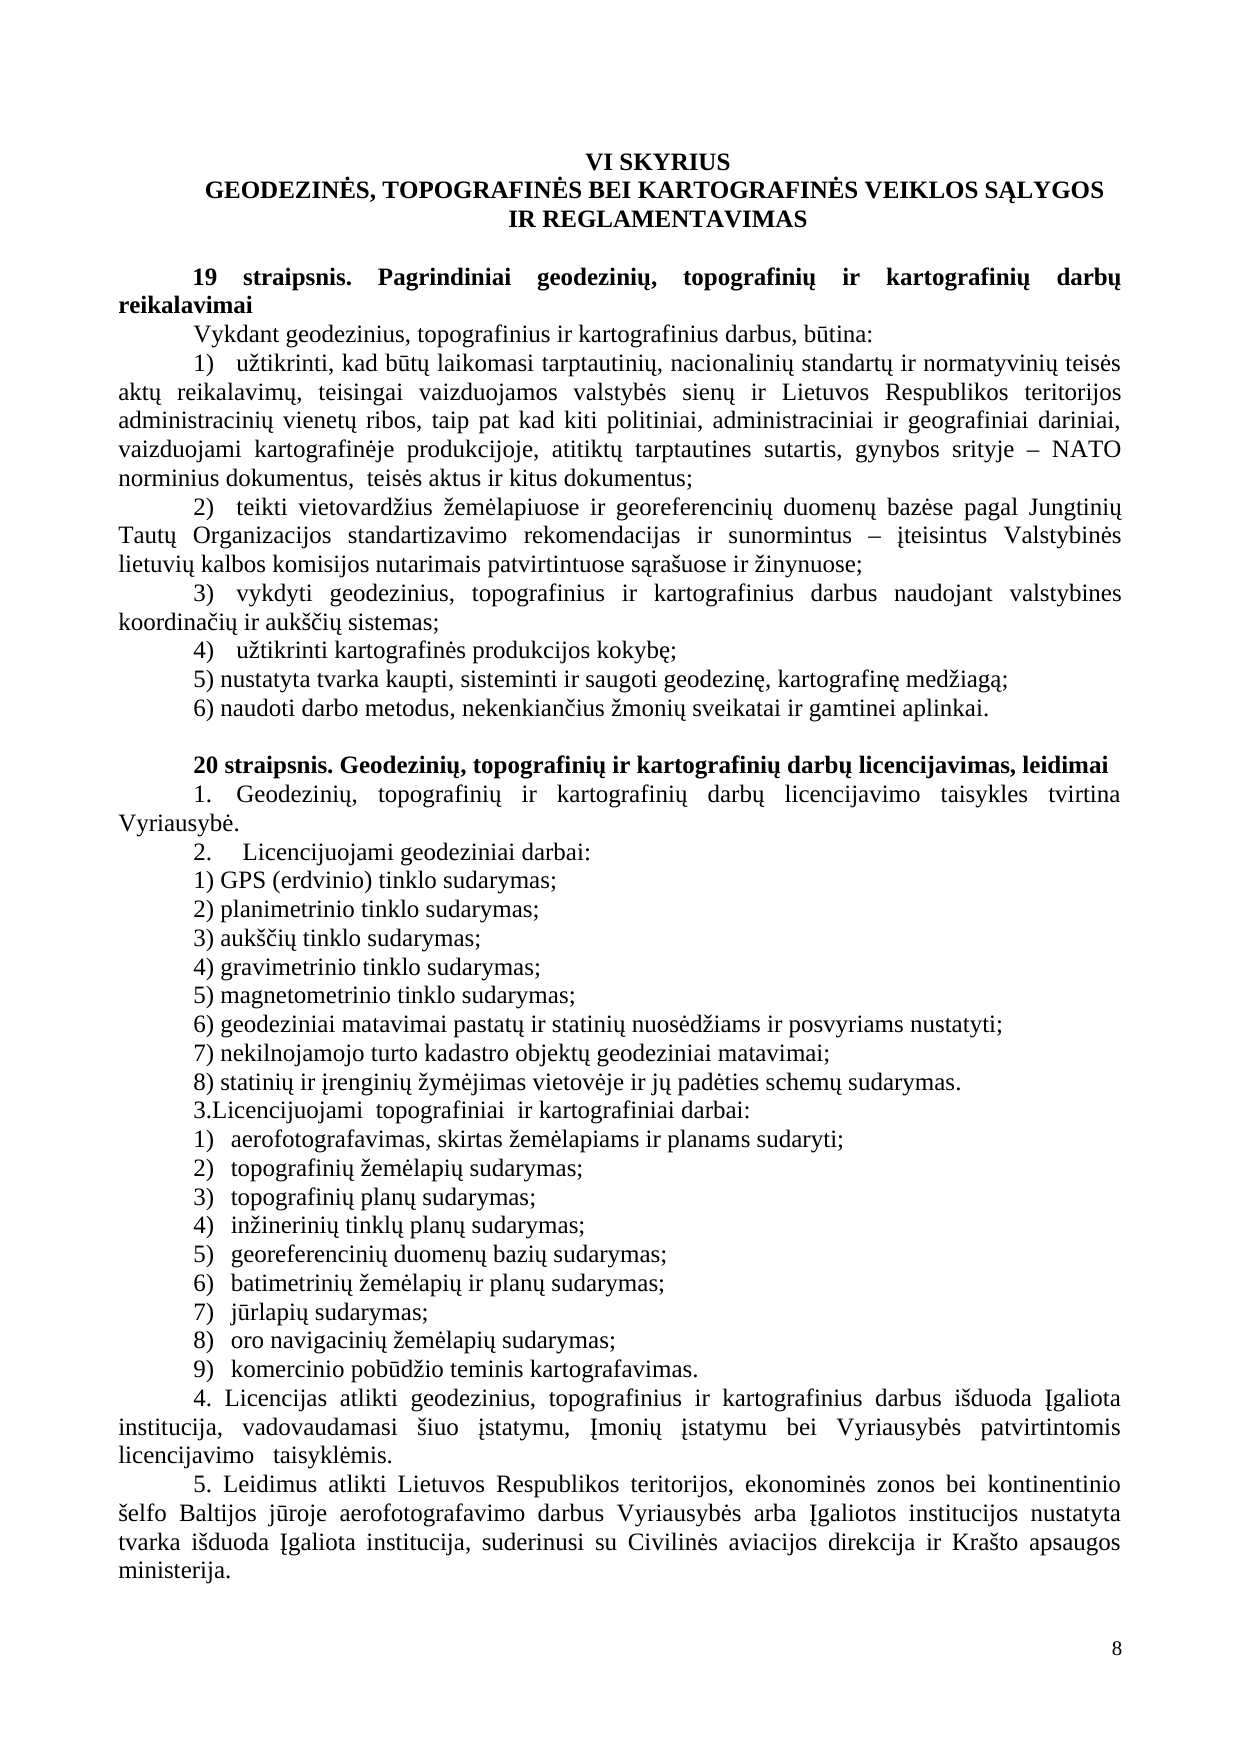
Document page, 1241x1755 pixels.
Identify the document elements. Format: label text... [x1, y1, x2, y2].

text 5) georeferencinių duomenų bazių sudarymas; [193, 1239, 1122, 1268]
text 8) oro navigacinių žemėlapių sudarymas; [193, 1326, 1122, 1354]
text 7) jūrlapių sudarymas; [193, 1297, 1122, 1326]
text VI skyrius [118, 147, 1122, 176]
text 2. Licencijuojami geodeziniai darbai: [118, 837, 1122, 866]
text 4) gravimetrinio tinklo sudarymas; [193, 952, 1122, 981]
text 4) užtikrinti kartografinės produkcijos kokybę; [118, 636, 1122, 664]
text 1) užtikrinti, kad būtų laikomasi tarptautinių, nacionalinių standartų ir normatyvinių teisės aktų reikalavimų, teisingai vaizduojamos valstybės sienų ir Lietuvos Respublikos teritorijos administracinių vienetų ribos, taip pat kad kiti politiniai, administraciniai ir geografiniai dariniai, vaizduojami kartografinėje produkcijoje, atitiktų tarptautines sutartis, gynybos srityje – NATO norminius dokumentus, teisės aktus ir kitus dokumentus; [118, 348, 1122, 492]
text 1. Geodezinių, topografinių ir kartografinių darbų licencijavimo taisykles tvirtina Vyriausybė. [118, 779, 1122, 837]
text 5) magnetometrinio tinklo sudarymas; [193, 981, 1122, 1009]
text 6) geodeziniai matavimai pastatų ir statinių nuosėdžiams ir posvyriams nustatyti; [193, 1009, 1122, 1038]
text 3.Licencijuojami topografiniai ir kartografiniai darbai: [193, 1096, 1122, 1124]
text 1) aerofotografavimas, skirtas žemėlapiams ir planams sudaryti; [193, 1124, 1122, 1153]
text 5) nustatyta tvarka kaupti, sisteminti ir saugoti geodezinę, kartografinę medžiagą; [193, 664, 1122, 693]
text 7) nekilnojamojo turto kadastro objektų geodeziniai matavimai; [193, 1038, 1122, 1067]
text Vykdant geodezinius, topografinius ir kartografinius darbus, būtina: [193, 319, 1122, 348]
text 3) aukščių tinklo sudarymas; [118, 923, 1122, 952]
text 19 straipsnis. Pagrindiniai geodezinių, topografinių ir kartografinių darbų reikalavimai [118, 262, 1122, 319]
text 2) topografinių žemėlapių sudarymas; [193, 1153, 1122, 1182]
text 8) statinių ir įrenginių žymėjimas vietovėje ir jų padėties schemų sudarymas. [193, 1067, 1122, 1096]
text 4) inžinerinių tinklų planų sudarymas; [193, 1211, 1122, 1239]
text 2) planimetrinio tinklo sudarymas; [118, 894, 1122, 923]
text 6) batimetrinių žemėlapių ir planų sudarymas; [193, 1268, 1122, 1297]
text 9) komercinio pobūdžio teminis kartografavimas. [193, 1354, 1122, 1383]
text 3) topografinių planų sudarymas; [193, 1182, 1122, 1211]
text ir reglamentavimas [118, 204, 1122, 233]
text 3) vykdyti geodezinius, topografinius ir kartografinius darbus naudojant valstybines koordinačių ir aukščių sistemas; [118, 578, 1122, 636]
text 1) GPS (erdvinio) tinklo sudarymas; [118, 866, 1122, 894]
text 4. Licencijas atlikti geodezinius, topografinius ir kartografinius darbus išduoda Įgaliota institucija, vadovaudamasi šiuo įstatymu, Įmonių įstatymu bei Vyriausybės patvirtintomis licencijavimo taisyklėmis. [118, 1383, 1122, 1469]
text 20 straipsnis. Geodezinių, topografinių ir kartografinių darbų licencijavimas, leidimai [118, 751, 1122, 779]
text 6) naudoti darbo metodus, nekenkiančius žmonių sveikatai ir gamtinei aplinkai. [193, 693, 1122, 722]
text 2) teikti vietovardžius žemėlapiuose ir georeferencinių duomenų bazėse pagal Jungtinių Tautų Organizacijos standartizavimo rekomendacijas ir sunormintus – įteisintus Valstybinės lietuvių kalbos komisijos nutarimais patvirtintuose sąrašuose ir žinynuose; [118, 492, 1122, 578]
text Geodezinės, topografinės BEI kartografinės veiklos sąlygos [118, 176, 1122, 204]
text 5. Leidimus atlikti Lietuvos Respublikos teritorijos, ekonominės zonos bei kontinentinio šelfo Baltijos jūroje aerofotografavimo darbus Vyriausybės arba Įgaliotos institucijos nustatyta tvarka išduoda Įgaliota institucija, suderinusi su Civilinės aviacijos direkcija ir Krašto apsaugos ministerija. [118, 1469, 1122, 1584]
